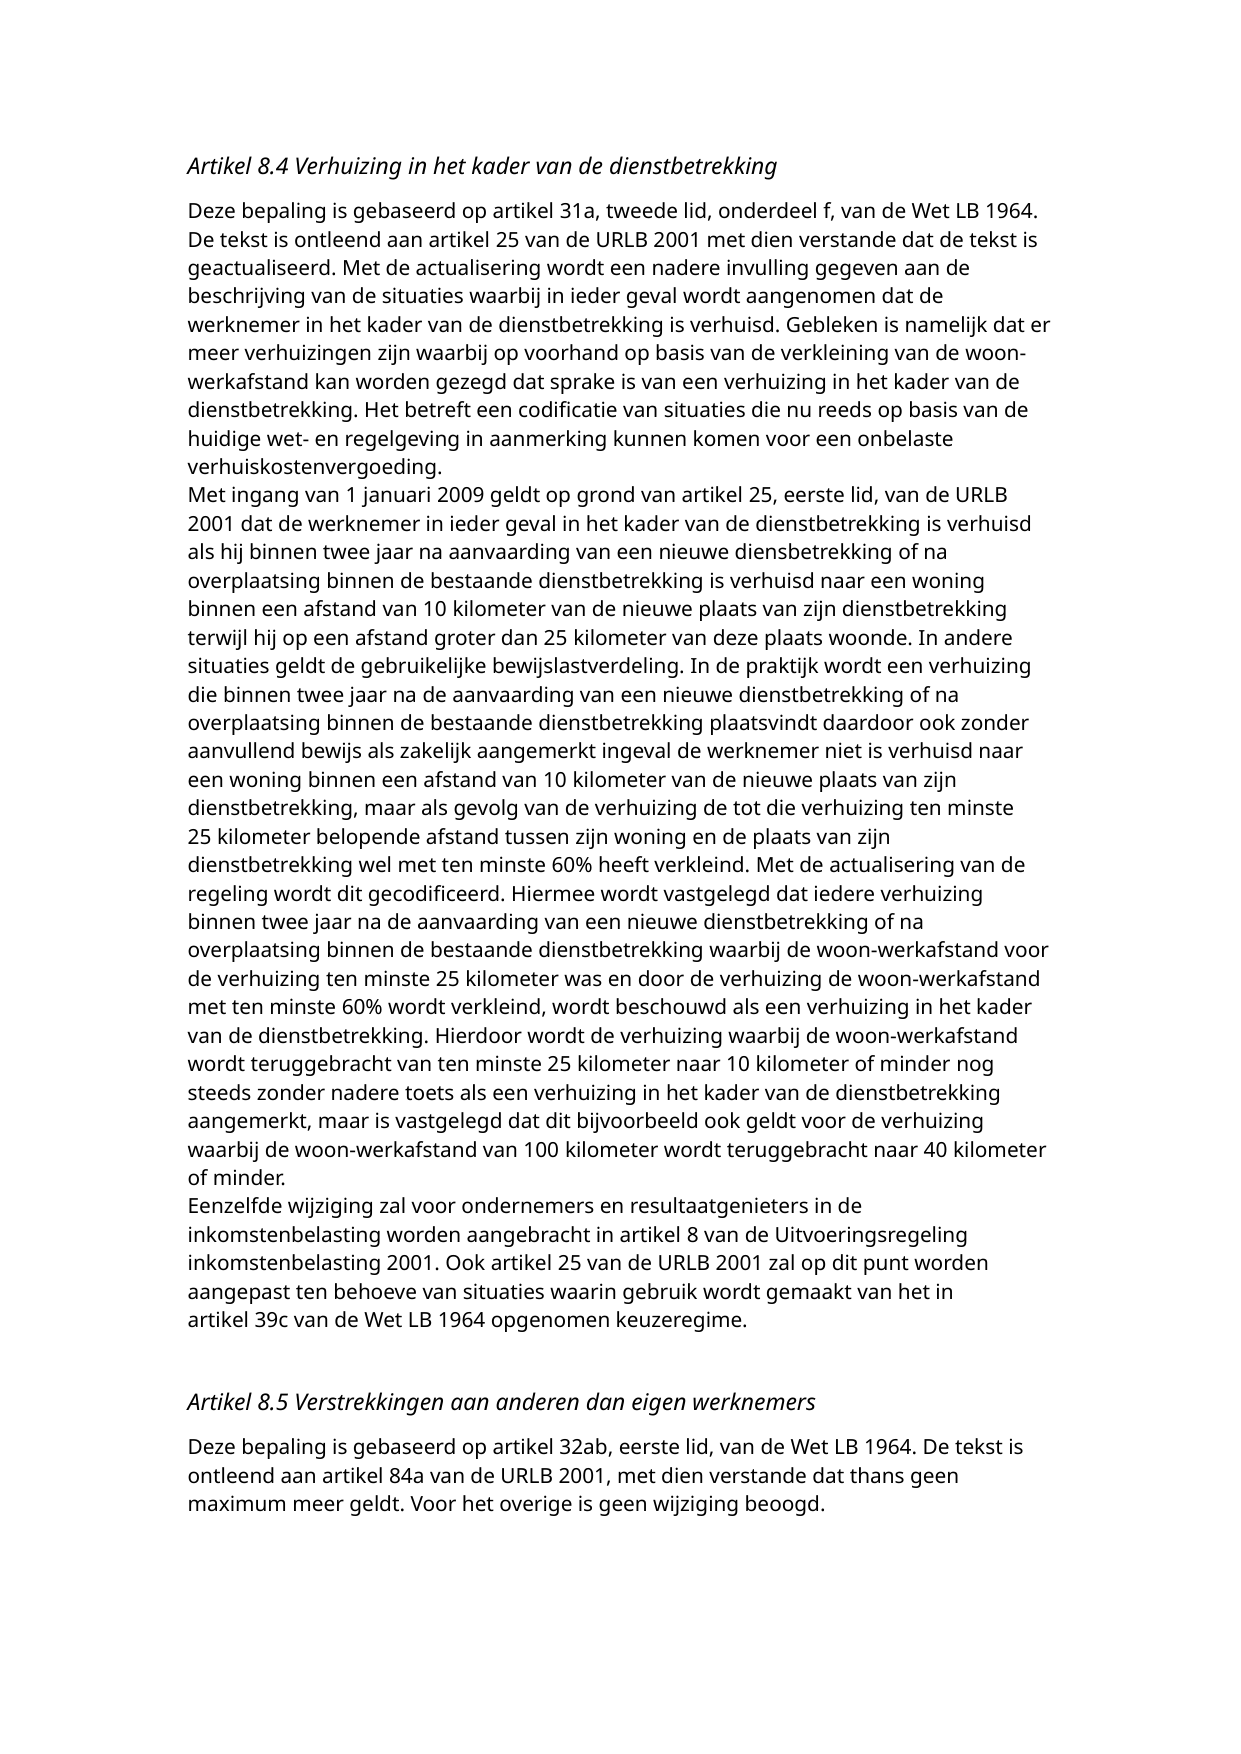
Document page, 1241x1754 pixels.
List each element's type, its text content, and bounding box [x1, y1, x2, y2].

text Deze bepaling is gebaseerd op artikel 31a, tweede lid, onderdeel f, van de Wet LB 1964. De tekst is ontleend aan artikel 25 van de URLB 2001 met dien verstande dat de tekst is geactualiseerd. Met de actualisering wordt een nadere invulling gegeven aan de beschrijving van de situaties waarbij in ieder geval wordt aangenomen dat de werknemer in het kader van de dienstbetrekking is verhuisd. Gebleken is namelijk dat er meer verhuizingen zijn waarbij op voorhand op basis van de verkleining van de woon-werkafstand kan worden gezegd dat sprake is van een verhuizing in het kader van de dienstbetrekking. Het betreft een codificatie van situaties die nu reeds op basis van de huidige wet- en regelgeving in aanmerking kunnen komen voor een onbelaste verhuiskostenvergoeding. [187, 196, 1053, 481]
text Met ingang van 1 januari 2009 geldt op grond van artikel 25, eerste lid, van de URLB 2001 dat de werknemer in ieder geval in het kader van de dienstbetrekking is verhuisd als hij binnen twee jaar na aanvaarding van een nieuwe diensbetrekking of na overplaatsing binnen de bestaande dienstbetrekking is verhuisd naar een woning binnen een afstand van 10 kilometer van de nieuwe plaats van zijn dienstbetrekking terwijl hij op een afstand groter dan 25 kilometer van deze plaats woonde. In andere situaties geldt de gebruikelijke bewijslastverdeling. In de praktijk wordt een verhuizing die binnen twee jaar na de aanvaarding van een nieuwe dienstbetrekking of na overplaatsing binnen de bestaande dienstbetrekking plaatsvindt daardoor ook zonder aanvullend bewijs als zakelijk aangemerkt ingeval de werknemer niet is verhuisd naar een woning binnen een afstand van 10 kilometer van de nieuwe plaats van zijn dienstbetrekking, maar als gevolg van de verhuizing de tot die verhuizing ten minste 25 kilometer belopende afstand tussen zijn woning en de plaats van zijn dienstbetrekking wel met ten minste 60% heeft verkleind. Met de actualisering van de regeling wordt dit gecodificeerd. Hiermee wordt vastgelegd dat iedere verhuizing binnen twee jaar na de aanvaarding van een nieuwe dienstbetrekking of na overplaatsing binnen de bestaande dienstbetrekking waarbij de woon-werkafstand voor de verhuizing ten minste 25 kilometer was en door de verhuizing de woon-werkafstand met ten minste 60% wordt verkleind, wordt beschouwd als een verhuizing in het kader van de dienstbetrekking. Hierdoor wordt de verhuizing waarbij de woon-werkafstand wordt teruggebracht van ten minste 25 kilometer naar 10 kilometer of minder nog steeds zonder nadere toets als een verhuizing in het kader van de dienstbetrekking aangemerkt, maar is vastgelegd dat dit bijvoorbeeld ook geldt voor de verhuizing waarbij de woon-werkafstand van 100 kilometer wordt teruggebracht naar 40 kilometer of minder. [187, 481, 1053, 1192]
subtitle Artikel 8.4 Verhuizing in het kader van de dienstbetrekking [187, 150, 1053, 181]
text Eenzelfde wijziging zal voor ondernemers en resultaatgenieters in de inkomstenbelasting worden aangebracht in artikel 8 van de Uitvoeringsregeling inkomstenbelasting 2001. Ook artikel 25 van de URLB 2001 zal op dit punt worden aangepast ten behoeve van situaties waarin gebruik wordt gemaakt van het in artikel 39c van de Wet LB 1964 opgenomen keuzeregime. [187, 1192, 1053, 1334]
subtitle Artikel 8.5 Verstrekkingen aan anderen dan eigen werknemers [187, 1386, 1053, 1417]
text Deze bepaling is gebaseerd op artikel 32ab, eerste lid, van de Wet LB 1964. De tekst is ontleend aan artikel 84a van de URLB 2001, met dien verstande dat thans geen maximum meer geldt. Voor het overige is geen wijziging beoogd. [187, 1432, 1053, 1518]
